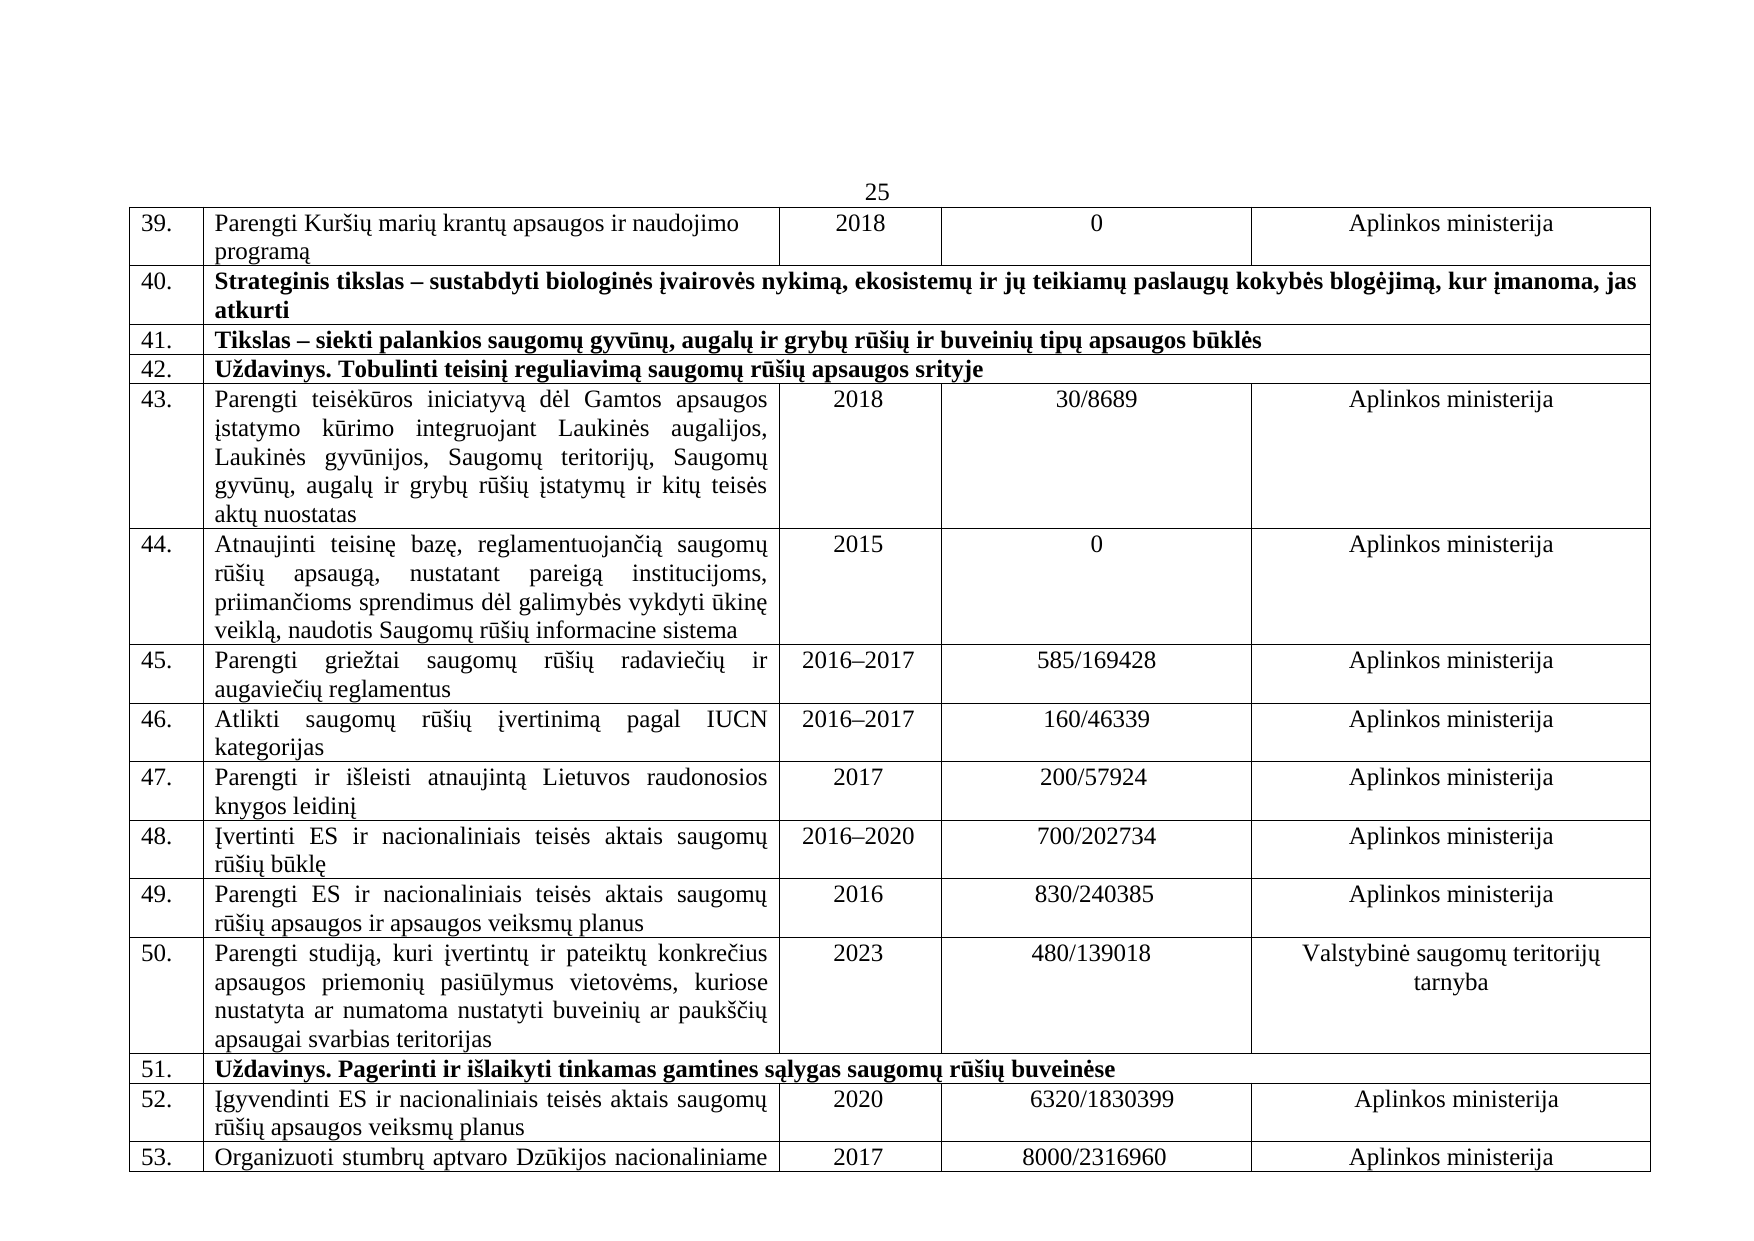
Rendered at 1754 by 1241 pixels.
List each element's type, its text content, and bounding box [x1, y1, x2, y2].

table_cell 160/46339 [942, 704, 1251, 761]
table_cell 0 [942, 529, 1251, 644]
table_cell Parengti studiją, kuri įvertintų ir pateiktų konkrečius apsaugos priemonių pasiūlymus vietovėms, kuriose nustatyta ar numatoma nustatyti buveinių ar paukščių apsaugai svarbias teritorijas [204, 938, 779, 1053]
table_cell Parengti ir išleisti atnaujintą Lietuvos raudonosios knygos leidinį [204, 762, 779, 820]
table_cell 2015 [780, 529, 941, 644]
table_cell 50. [130, 938, 203, 1053]
table_cell 585/169428 [942, 645, 1251, 703]
table_cell 39. [130, 208, 203, 265]
table_cell Aplinkos ministerija [1252, 821, 1650, 878]
table_cell Įvertinti ES ir nacionaliniais teisės aktais saugomų rūšių būklę [204, 821, 779, 878]
table_cell Parengti Kuršių marių krantų apsaugos ir naudojimo programą [204, 208, 779, 265]
table_cell Aplinkos ministerija [1252, 704, 1650, 761]
table_cell Parengti griežtai saugomų rūšių radaviečių ir augaviečių reglamentus [204, 645, 779, 703]
table_cell 46. [130, 704, 203, 761]
table_cell 2016–2020 [780, 821, 941, 878]
table_cell 41. [130, 325, 203, 353]
table_cell Įgyvendinti ES ir nacionaliniais teisės aktais saugomų rūšių apsaugos veiksmų planus [204, 1084, 779, 1141]
table_cell Parengti teisėkūros iniciatyvą dėl Gamtos apsaugos įstatymo kūrimo integruojant Laukinės augalijos, Laukinės gyvūnijos, Saugomų teritorijų, Saugomų gyvūnų, augalų ir grybų rūšių įstatymų ir kitų teisės aktų nuostatas [204, 384, 779, 528]
table_cell Aplinkos ministerija [1252, 645, 1650, 703]
table_cell 30/8689 [942, 384, 1251, 528]
table_cell Valstybinė saugomų teritorijų tarnyba [1252, 938, 1650, 1053]
table_cell Atlikti saugomų rūšių įvertinimą pagal IUCN kategorijas [204, 704, 779, 761]
table_cell 53. [130, 1142, 203, 1171]
table_cell Aplinkos ministerija [1252, 879, 1650, 937]
table_cell 2023 [780, 938, 941, 1053]
table_cell Organizuoti stumbrų aptvaro Dzūkijos nacionaliniame [204, 1142, 779, 1171]
table_cell 43. [130, 384, 203, 528]
table_cell 830/240385 [942, 879, 1251, 937]
table_cell 2016–2017 [780, 704, 941, 761]
table_cell Aplinkos ministerija [1252, 1084, 1650, 1141]
table_cell 42. [130, 355, 203, 383]
table_cell 2018 [780, 384, 941, 528]
table_cell Aplinkos ministerija [1252, 384, 1650, 528]
table_cell 0 [942, 208, 1251, 265]
table_cell 40. [130, 266, 203, 324]
table_cell 49. [130, 879, 203, 937]
table_cell Uždavinys. Tobulinti teisinį reguliavimą saugomų rūšių apsaugos srityje [204, 355, 1650, 383]
table_cell 2016 [780, 879, 941, 937]
table_cell 52. [130, 1084, 203, 1141]
table_cell 2017 [780, 762, 941, 820]
table_cell Aplinkos ministerija [1252, 762, 1650, 820]
table_cell 480/139018 [942, 938, 1251, 1053]
table_cell Strateginis tikslas – sustabdyti biologinės įvairovės nykimą, ekosistemų ir jų teikiamų paslaugų kokybės blogėjimą, kur įmanoma, jas atkurti [204, 266, 1650, 324]
table_cell 8000/2316960 [942, 1142, 1251, 1171]
table_cell 6320/1830399 [942, 1084, 1251, 1141]
table_cell Aplinkos ministerija [1252, 208, 1650, 265]
table_cell 2017 [780, 1142, 941, 1171]
table_cell Tikslas – siekti palankios saugomų gyvūnų, augalų ir grybų rūšių ir buveinių tipų apsaugos būklės [204, 325, 1650, 353]
table_cell 700/202734 [942, 821, 1251, 878]
table_cell 200/57924 [942, 762, 1251, 820]
table_cell 2018 [780, 208, 941, 265]
table_cell Aplinkos ministerija [1252, 529, 1650, 644]
table_cell 45. [130, 645, 203, 703]
table_cell 47. [130, 762, 203, 820]
table_cell Parengti ES ir nacionaliniais teisės aktais saugomų rūšių apsaugos ir apsaugos veiksmų planus [204, 879, 779, 937]
table_cell Uždavinys. Pagerinti ir išlaikyti tinkamas gamtines sąlygas saugomų rūšių buveinėse [204, 1054, 1650, 1083]
table_cell Atnaujinti teisinę bazę, reglamentuojančią saugomų rūšių apsaugą, nustatant pareigą institucijoms, priimančioms sprendimus dėl galimybės vykdyti ūkinę veiklą, naudotis Saugomų rūšių informacine sistema [204, 529, 779, 644]
table_cell 48. [130, 821, 203, 878]
table_cell Aplinkos ministerija [1252, 1142, 1650, 1171]
table_cell 44. [130, 529, 203, 644]
table_cell 51. [130, 1054, 203, 1083]
table_cell 2020 [780, 1084, 941, 1141]
table_cell 2016–2017 [780, 645, 941, 703]
